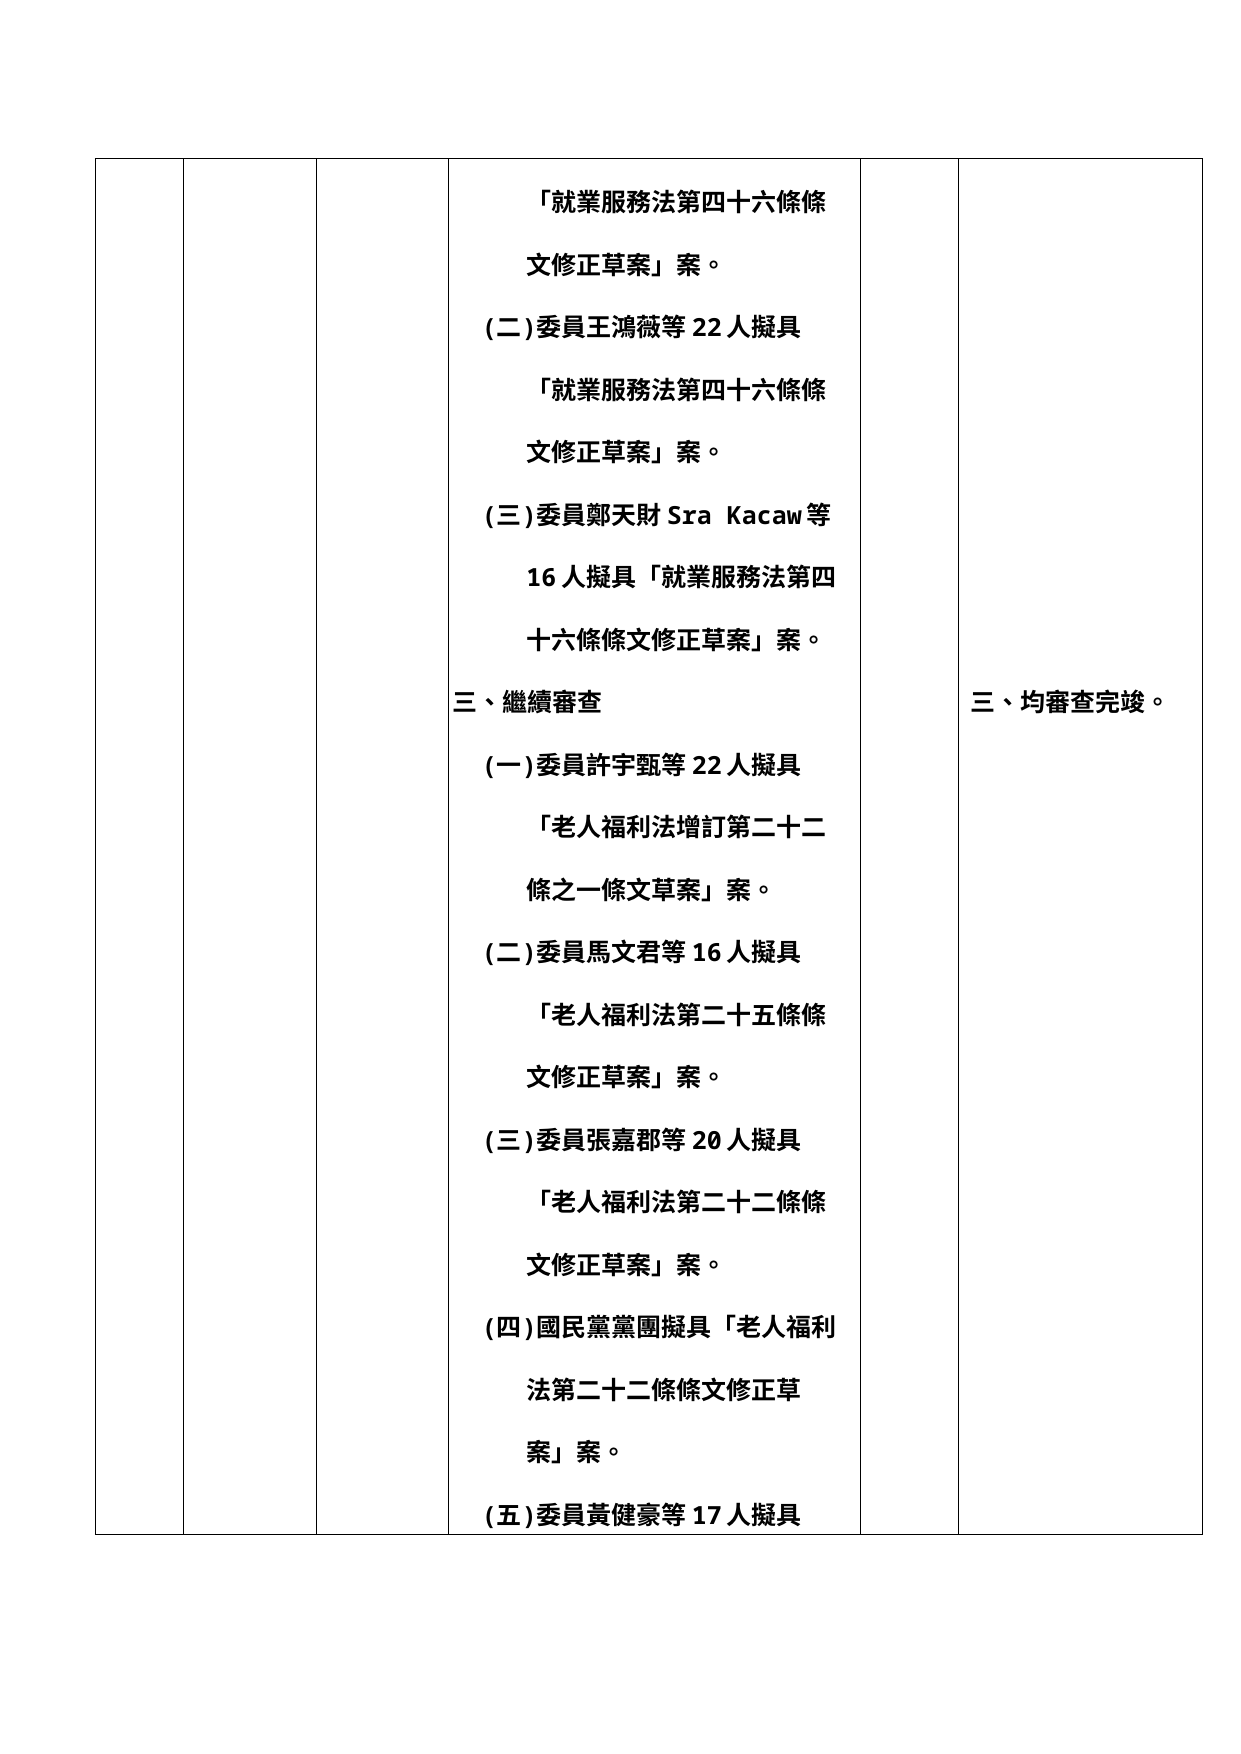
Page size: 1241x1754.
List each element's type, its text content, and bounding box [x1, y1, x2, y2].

table_cell [861, 159, 958, 1534]
table_cell 「就業服務法第四十六條條文修正草案」案。 (二)委員王鴻薇等22人擬具「就業服務法第四十六條條文修正草案」案。 (三)委員鄭天財Sra Kacaw等16人擬具「就業服務法第四十六條條文修正草案」案。 三、繼續審查 (一)委員許宇甄等22人擬具「老人福利法增訂第二十二條之一條文草案」案。 (二)委員馬文君等16人擬具「老人福利法第二十五條條文修正草案」案。 (三)委員張嘉郡等20人擬具「老人福利法第二十二條條文修正草案」案。 (四)國民黨黨團擬具「老人福利法第二十二條條文修正草案」案。 (五)委員黃健豪等17人擬具 [449, 159, 860, 1534]
table_cell [96, 159, 183, 1534]
table_cell 三、均審查完竣。 [959, 159, 1202, 1534]
table_cell [317, 159, 448, 1534]
table_cell [184, 159, 316, 1534]
